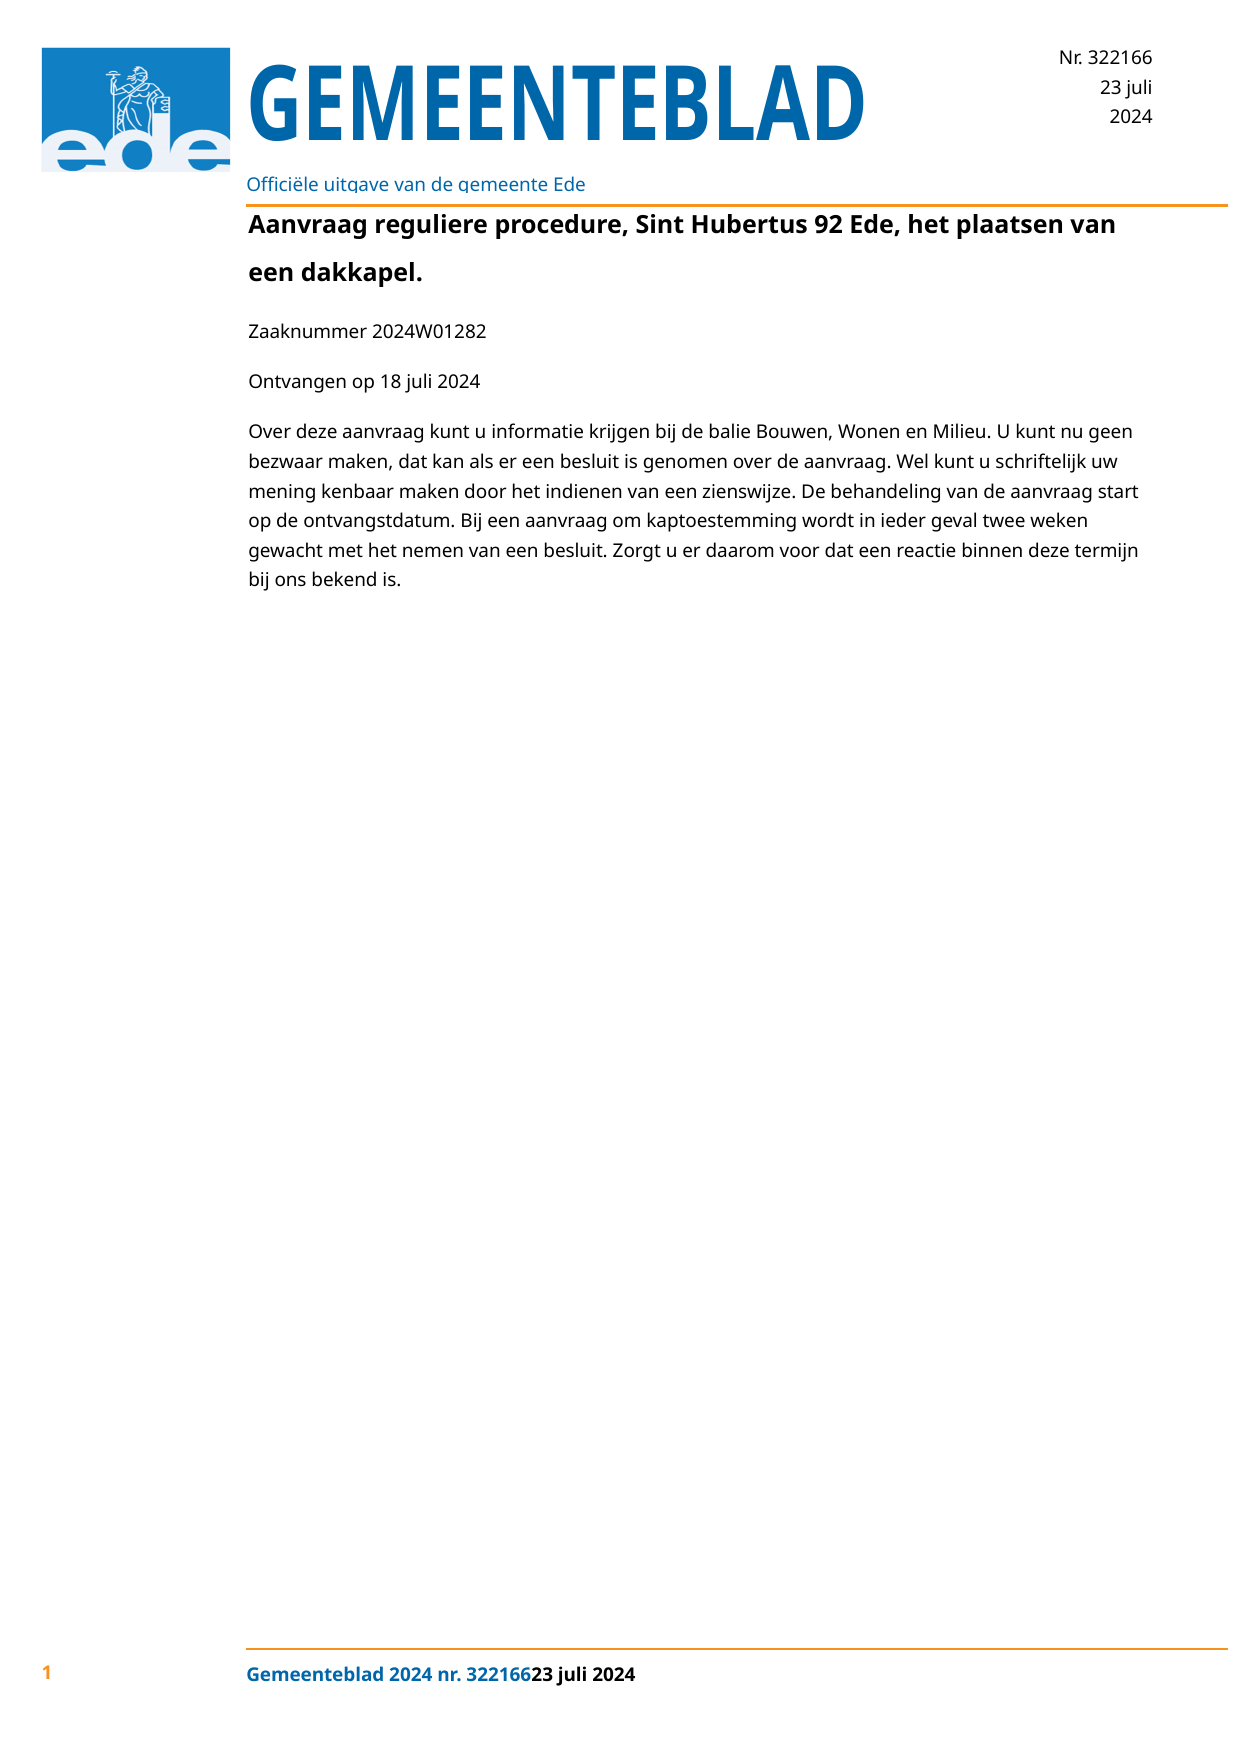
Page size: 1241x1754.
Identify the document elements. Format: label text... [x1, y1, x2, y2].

text Ontvangen op 18 juli 2024 [248, 368, 1152, 394]
picture [41, 47, 231, 172]
text Over deze aanvraag kunt u informatie krijgen bij de balie Bouwen, Wonen en Milieu. U kunt nu geen bezwaar maken, dat kan als er een besluit is genomen over de aanvraag. Wel kunt u schriftelijk uw mening kenbaar maken door het indienen van een zienswijze. De behandeling van de aanvraag start op de ontvangstdatum. Bij een aanvraag om kaptoestemming wordt in ieder geval twee weken gewacht met het nemen van een besluit. Zorgt u er daarom voor dat een reactie binnen deze termijn bij ons bekend is. [248, 419, 1152, 592]
text Aanvraag reguliere procedure, Sint Hubertus 92 Ede, het plaatsen van een dakkapel. [248, 207, 1152, 288]
text Zaaknummer 2024W01282 [248, 318, 1152, 344]
